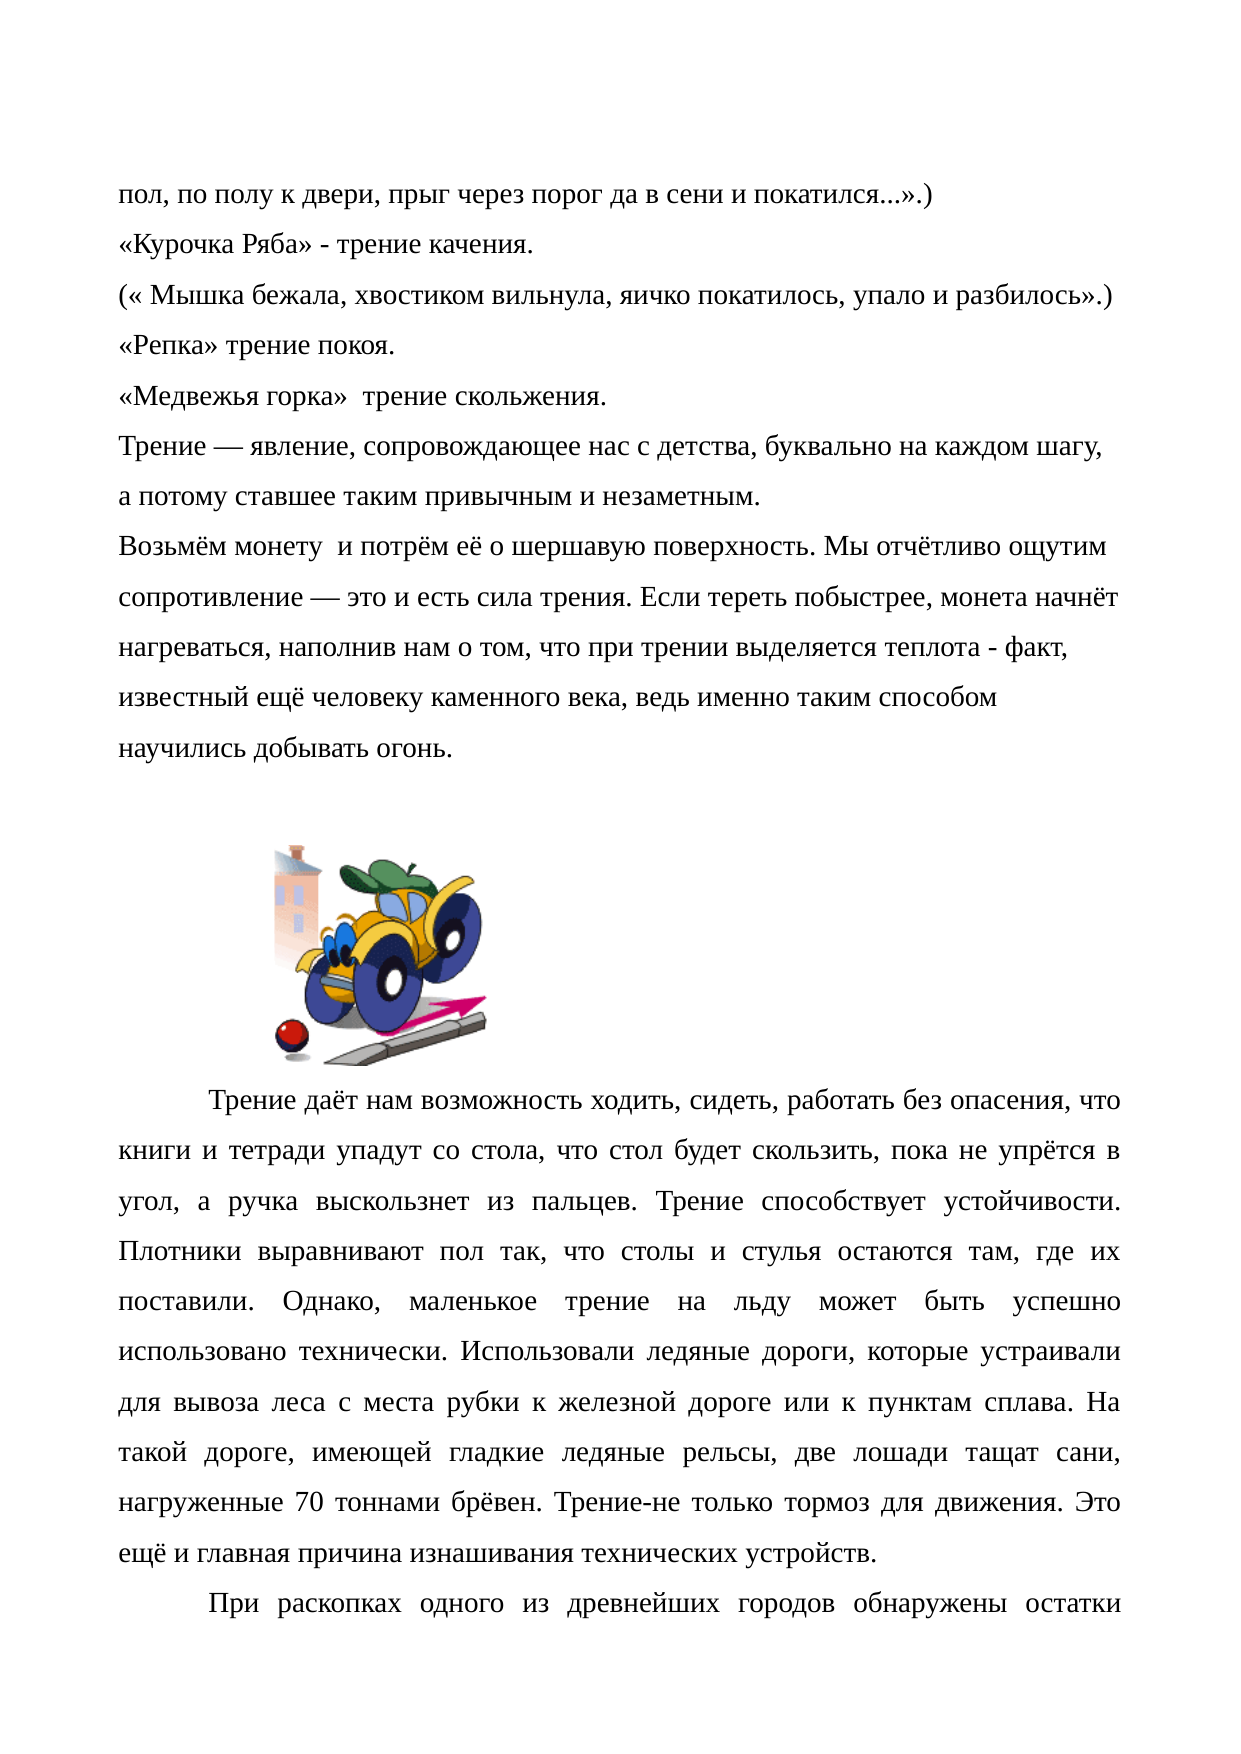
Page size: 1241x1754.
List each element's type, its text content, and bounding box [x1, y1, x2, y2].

text Трение даёт нам возможность ходить, сидеть, работать без опасения, что книги и тетради упадут со стола, что стол будет скользить, пока не упрётся в угол, а ручка выскользнет из пальцев. Трение способствует устойчивости. Плотники выравнивают пол так, что столы и стулья остаются там, где их поставили. Однако, маленькое трение на льду может быть успешно использовано технически. Использовали ледяные дороги, которые устраивали для вывоза леса с места рубки к железной дороге или к пунктам сплава. На такой дороге, имеющей гладкие ледяные рельсы, две лошади тащат сани, нагруженные 70 тоннами брёвен. Трение-не только тормоз для движения. Это ещё и главная причина изнашивания технических устройств. [118, 1082, 1122, 1568]
text При раскопках одного из древнейших городов обнаружены остатки [118, 1585, 1122, 1619]
picture [274, 845, 488, 1066]
text пол, по полу к двери, прыг через порог да в сени и покатился...».) «Курочка Ряба» - трение качения. (« Мышка бежала, хвостиком вильнула, яичко покатилось, упало и разбилось».) «Репка» трение покоя. «Медвежья горка» трение скольжения. Трение — явление, сопровождающее нас с детства, буквально на каждом шагу, а потому ставшее таким привычным и незаметным. Возьмём монету и потрём её о шершавую поверхность. Мы отчётливо ощутим сопротивление — это и есть сила трения. Если тереть побыстрее, монета начнёт нагреваться, наполнив нам о том, что при трении выделяется теплота - факт, известный ещё человеку каменного века, ведь именно таким способом научились добывать огонь. [118, 176, 1122, 763]
